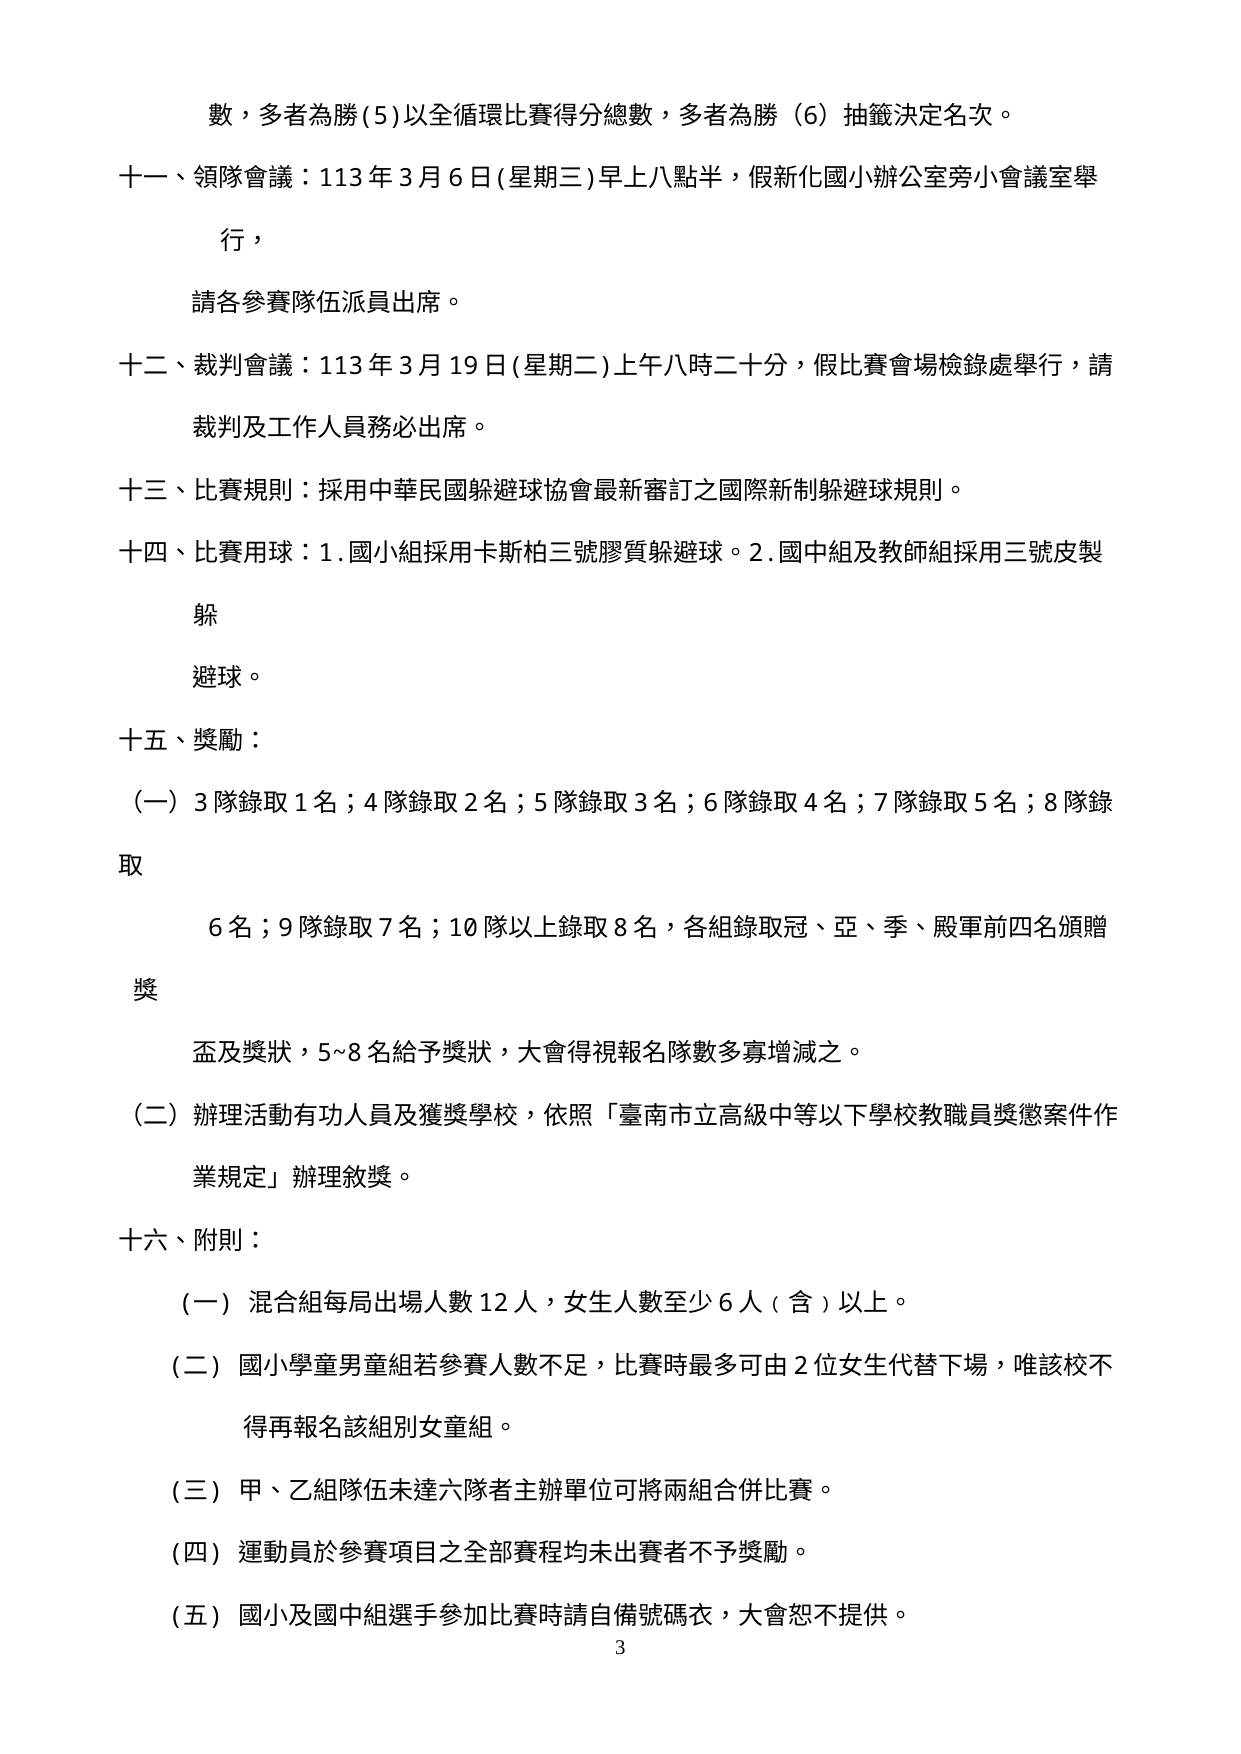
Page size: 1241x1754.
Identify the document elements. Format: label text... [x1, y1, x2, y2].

text 盃及獎狀，5~8名給予獎狀，大會得視報名隊數多寡增減之。 [118, 1009, 1122, 1072]
text 裁判及工作人員務必出席。 [118, 384, 1122, 447]
text （一）3隊錄取1名；4隊錄取2名；5隊錄取3名；6隊錄取4名；7隊錄取5名；8隊錄取 [118, 759, 1122, 884]
text 請各參賽隊伍派員出席。 [192, 259, 1122, 322]
text (一) 混合組每局出場人數12人，女生人數至少6人﹙含﹚以上。 [118, 1259, 1122, 1322]
text 得再報名該組別女童組。 [118, 1384, 1122, 1447]
text (二) 國小學童男童組若參賽人數不足，比賽時最多可由2位女生代替下場，唯該校不 [118, 1322, 1122, 1384]
text 避球。 [118, 634, 1122, 697]
text （二）辦理活動有功人員及獲獎學校，依照「臺南市立高級中等以下學校教職員獎懲案件作 [118, 1072, 1122, 1134]
text 十三、比賽規則：採用中華民國躲避球協會最新審訂之國際新制躲避球規則。 [118, 447, 1122, 509]
text (四) 運動員於參賽項目之全部賽程均未出賽者不予獎勵。 [118, 1509, 1122, 1572]
text 十一、領隊會議：113年3月6日(星期三)早上八點半，假新化國小辦公室旁小會議室舉行， [118, 134, 1122, 259]
text 十六、附則： [118, 1197, 1122, 1259]
text 6名；9隊錄取7名；10隊以上錄取8名，各組錄取冠、亞、季、殿軍前四名頒贈獎 [133, 884, 1122, 1009]
text (五) 國小及國中組選手參加比賽時請自備號碼衣，大會恕不提供。 [118, 1572, 1122, 1634]
text 數，多者為勝(5)以全循環比賽得分總數，多者為勝（6）抽籤決定名次。 [118, 72, 1122, 134]
text 業規定」辦理敘獎。 [118, 1134, 1122, 1197]
text 十二、裁判會議：113年3月19日(星期二)上午八時二十分，假比賽會場檢錄處舉行，請 [118, 322, 1122, 384]
text 十五、獎勵： [118, 697, 1122, 759]
text 十四、比賽用球：1.國小組採用卡斯柏三號膠質躲避球。2.國中組及教師組採用三號皮製躲 [118, 509, 1122, 634]
text (三) 甲、乙組隊伍未達六隊者主辦單位可將兩組合併比賽。 [118, 1447, 1122, 1509]
